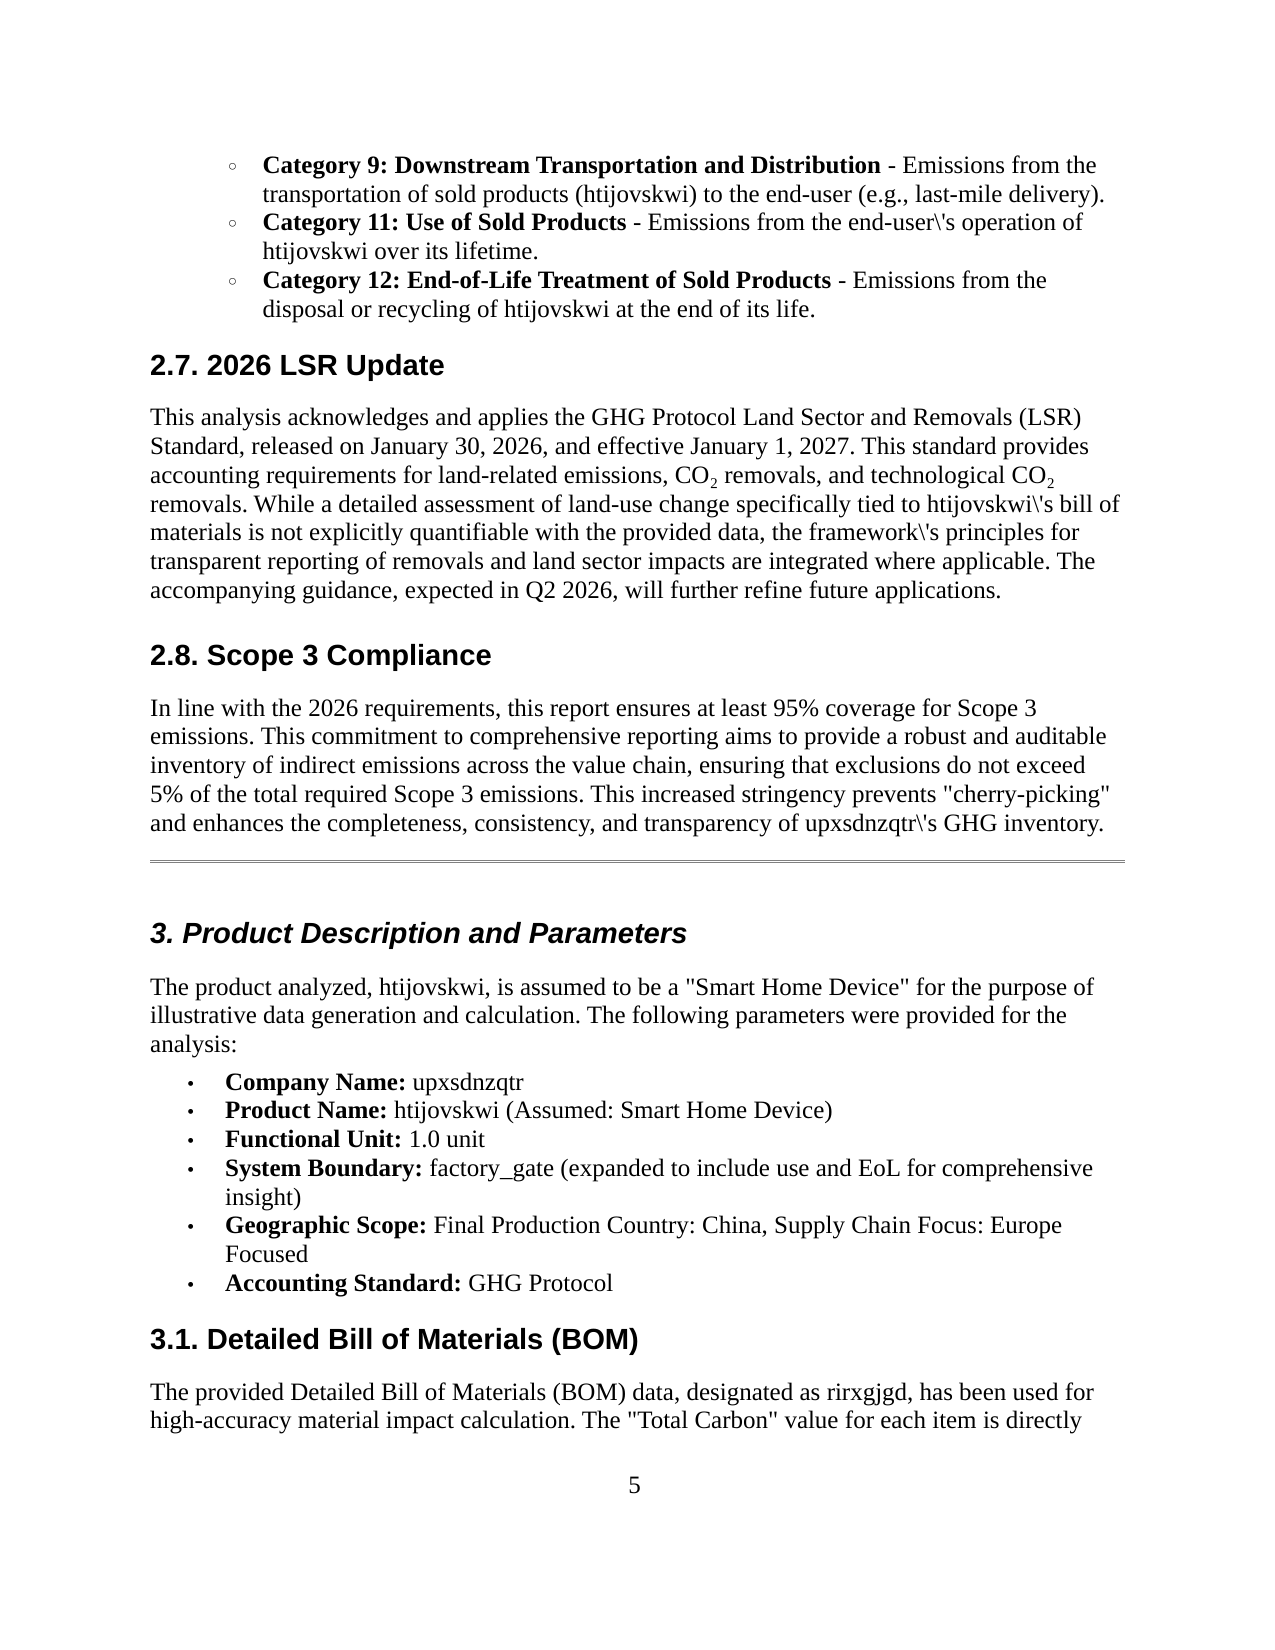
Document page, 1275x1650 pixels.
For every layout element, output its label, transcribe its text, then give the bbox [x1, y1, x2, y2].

list Functional Unit: 1.0 unit [187, 1124, 1125, 1153]
subtitle 3. Product Description and Parameters [150, 917, 1125, 950]
list Product Name: htijovskwi (Assumed: Smart Home Device) [187, 1096, 1125, 1124]
text The product analyzed, htijovskwi, is assumed to be a "Smart Home Device" for the purpose of illustrative data generation and calculation. The following parameters were provided for the analysis: [150, 972, 1125, 1058]
list Category 12: End-of-Life Treatment of Sold Products - Emissions from the disposal or recycling of htijovskwi at the end of its life. [225, 265, 1125, 322]
list Company Name: upxsdnzqtr [187, 1067, 1125, 1096]
list Category 11: Use of Sold Products - Emissions from the end-user\'s operation of htijovskwi over its lifetime. [225, 207, 1125, 265]
list Accounting Standard: GHG Protocol [187, 1268, 1125, 1297]
list System Boundary: factory_gate (expanded to include use and EoL for comprehensive insight) [187, 1153, 1125, 1211]
subtitle 2.8. Scope 3 Compliance [150, 638, 1125, 671]
text This analysis acknowledges and applies the GHG Protocol Land Sector and Removals (LSR) Standard, released on January 30, 2026, and effective January 1, 2027. This standard provides accounting requirements for land-related emissions, CO₂ removals, and technological CO₂ removals. While a detailed assessment of land-use change specifically tied to htijovskwi\'s bill of materials is not explicitly quantifiable with the provided data, the framework\'s principles for transparent reporting of removals and land sector impacts are integrated where applicable. The accompanying guidance, expected in Q2 2026, will further refine future applications. [150, 402, 1125, 604]
text In line with the 2026 requirements, this report ensures at least 95% coverage for Scope 3 emissions. This commitment to comprehensive reporting aims to provide a robust and auditable inventory of indirect emissions across the value chain, ensuring that exclusions do not exceed 5% of the total required Scope 3 emissions. This increased stringency prevents "cherry-picking" and enhances the completeness, consistency, and transparency of upxsdnzqtr\'s GHG inventory. [150, 693, 1125, 836]
subtitle 2.7. 2026 LSR Update [150, 347, 1125, 381]
list Category 9: Downstream Transportation and Distribution - Emissions from the transportation of sold products (htijovskwi) to the end-user (e.g., last-mile delivery). [225, 150, 1125, 207]
text The provided Detailed Bill of Materials (BOM) data, designated as rirxgjgd, has been used for high-accuracy material impact calculation. The "Total Carbon" value for each item is directly [150, 1377, 1125, 1434]
list Geographic Scope: Final Production Country: China, Supply Chain Focus: Europe Focused [187, 1211, 1125, 1268]
subtitle 3.1. Detailed Bill of Materials (BOM) [150, 1322, 1125, 1355]
